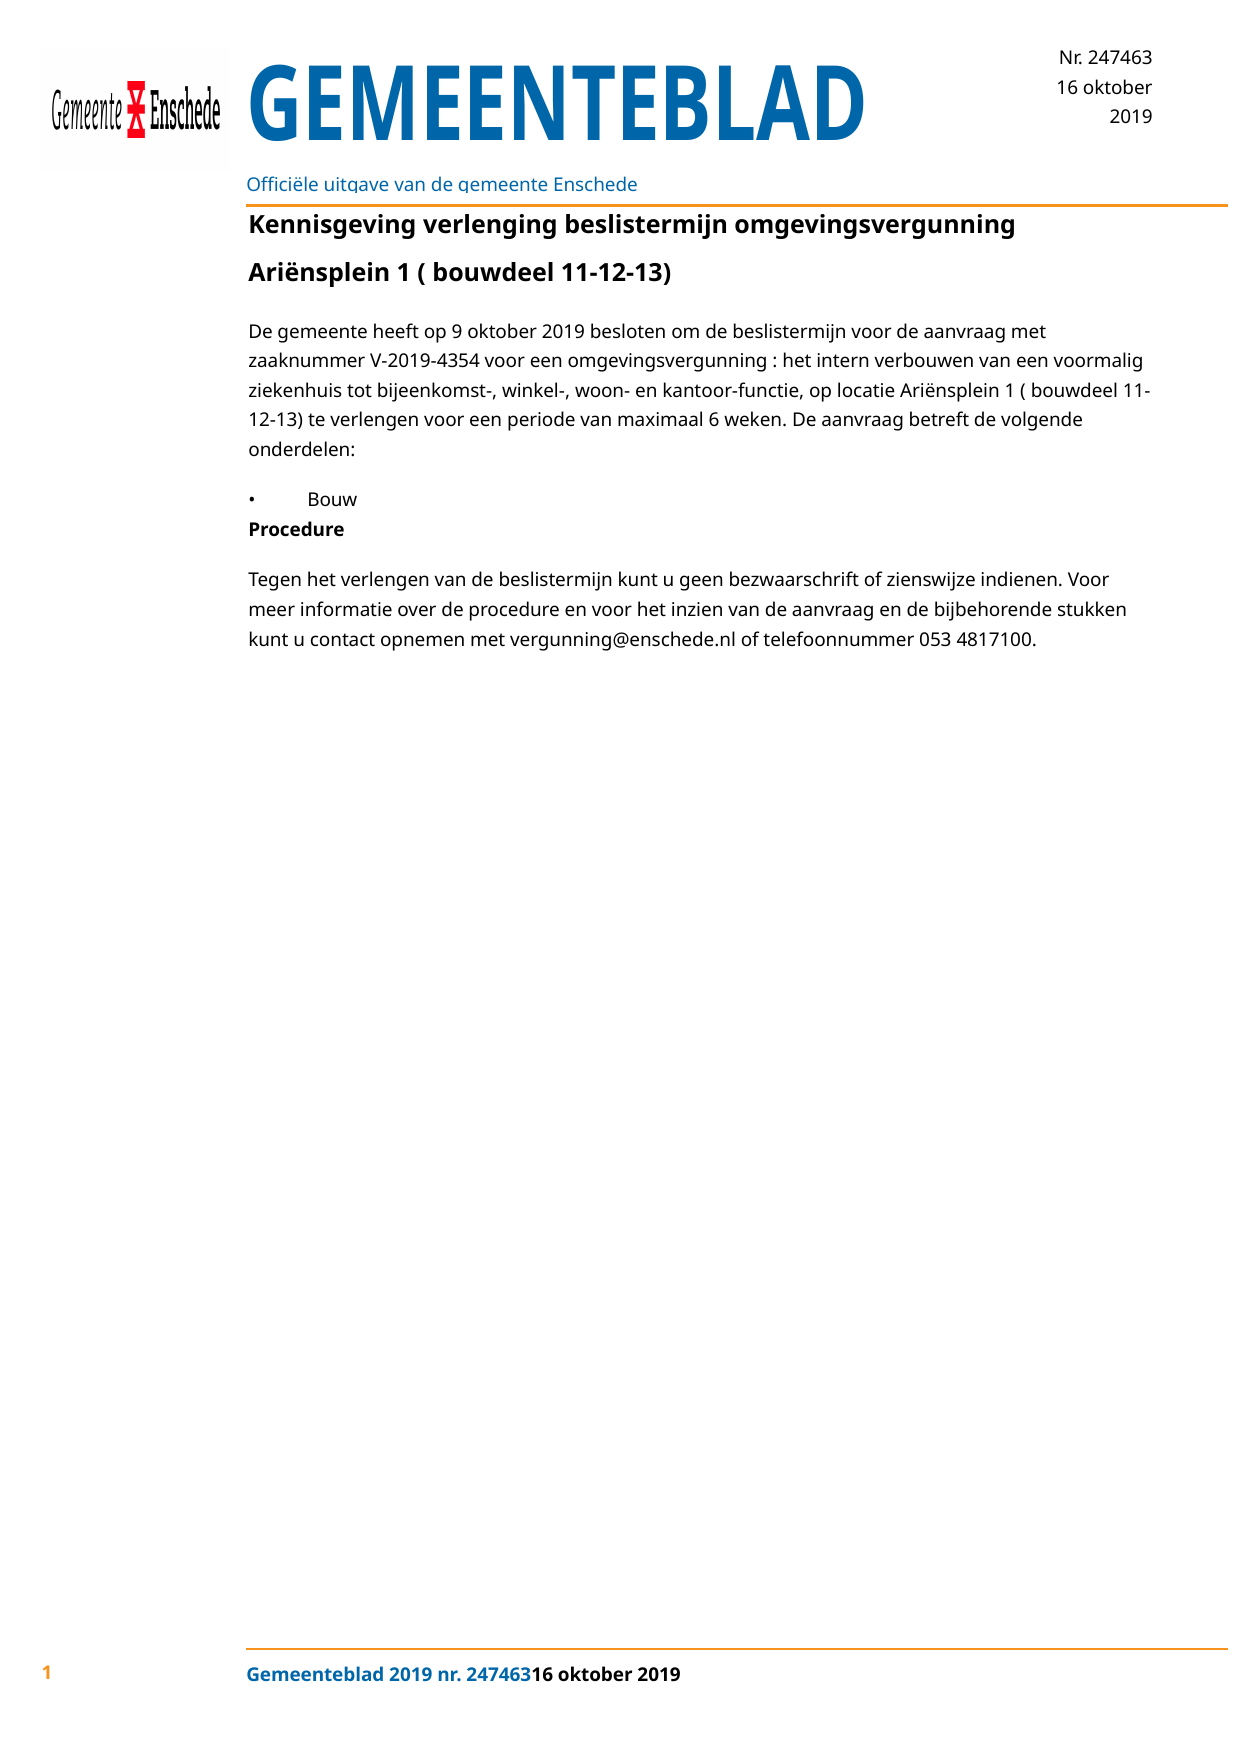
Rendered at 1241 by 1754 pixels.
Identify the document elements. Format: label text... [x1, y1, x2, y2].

text De gemeente heeft op 9 oktober 2019 besloten om de beslistermijn voor de aanvraag met zaaknummer V-2019-4354 voor een omgevingsvergunning : het intern verbouwen van een voormalig ziekenhuis tot bijeenkomst-, winkel-, woon- en kantoor-functie, op locatie Ariënsplein 1 ( bouwdeel 11-12-13) te verlengen voor een periode van maximaal 6 weken. De aanvraag betreft de volgende onderdelen: [248, 318, 1152, 462]
text Procedure [248, 516, 1152, 542]
text Kennisgeving verlenging beslistermijn omgevingsvergunning Ariënsplein 1 ( bouwdeel 11-12-13) [248, 207, 1152, 288]
picture [41, 47, 231, 172]
text Tegen het verlengen van de beslistermijn kunt u geen bezwaarschrift of zienswijze indienen. Voor meer informatie over de procedure en voor het inzien van de aanvraag en de bijbehorende stukken kunt u contact opnemen met vergunning@enschede.nl of telefoonnummer 053 4817100. [248, 567, 1152, 652]
list Bouw [248, 487, 1152, 512]
